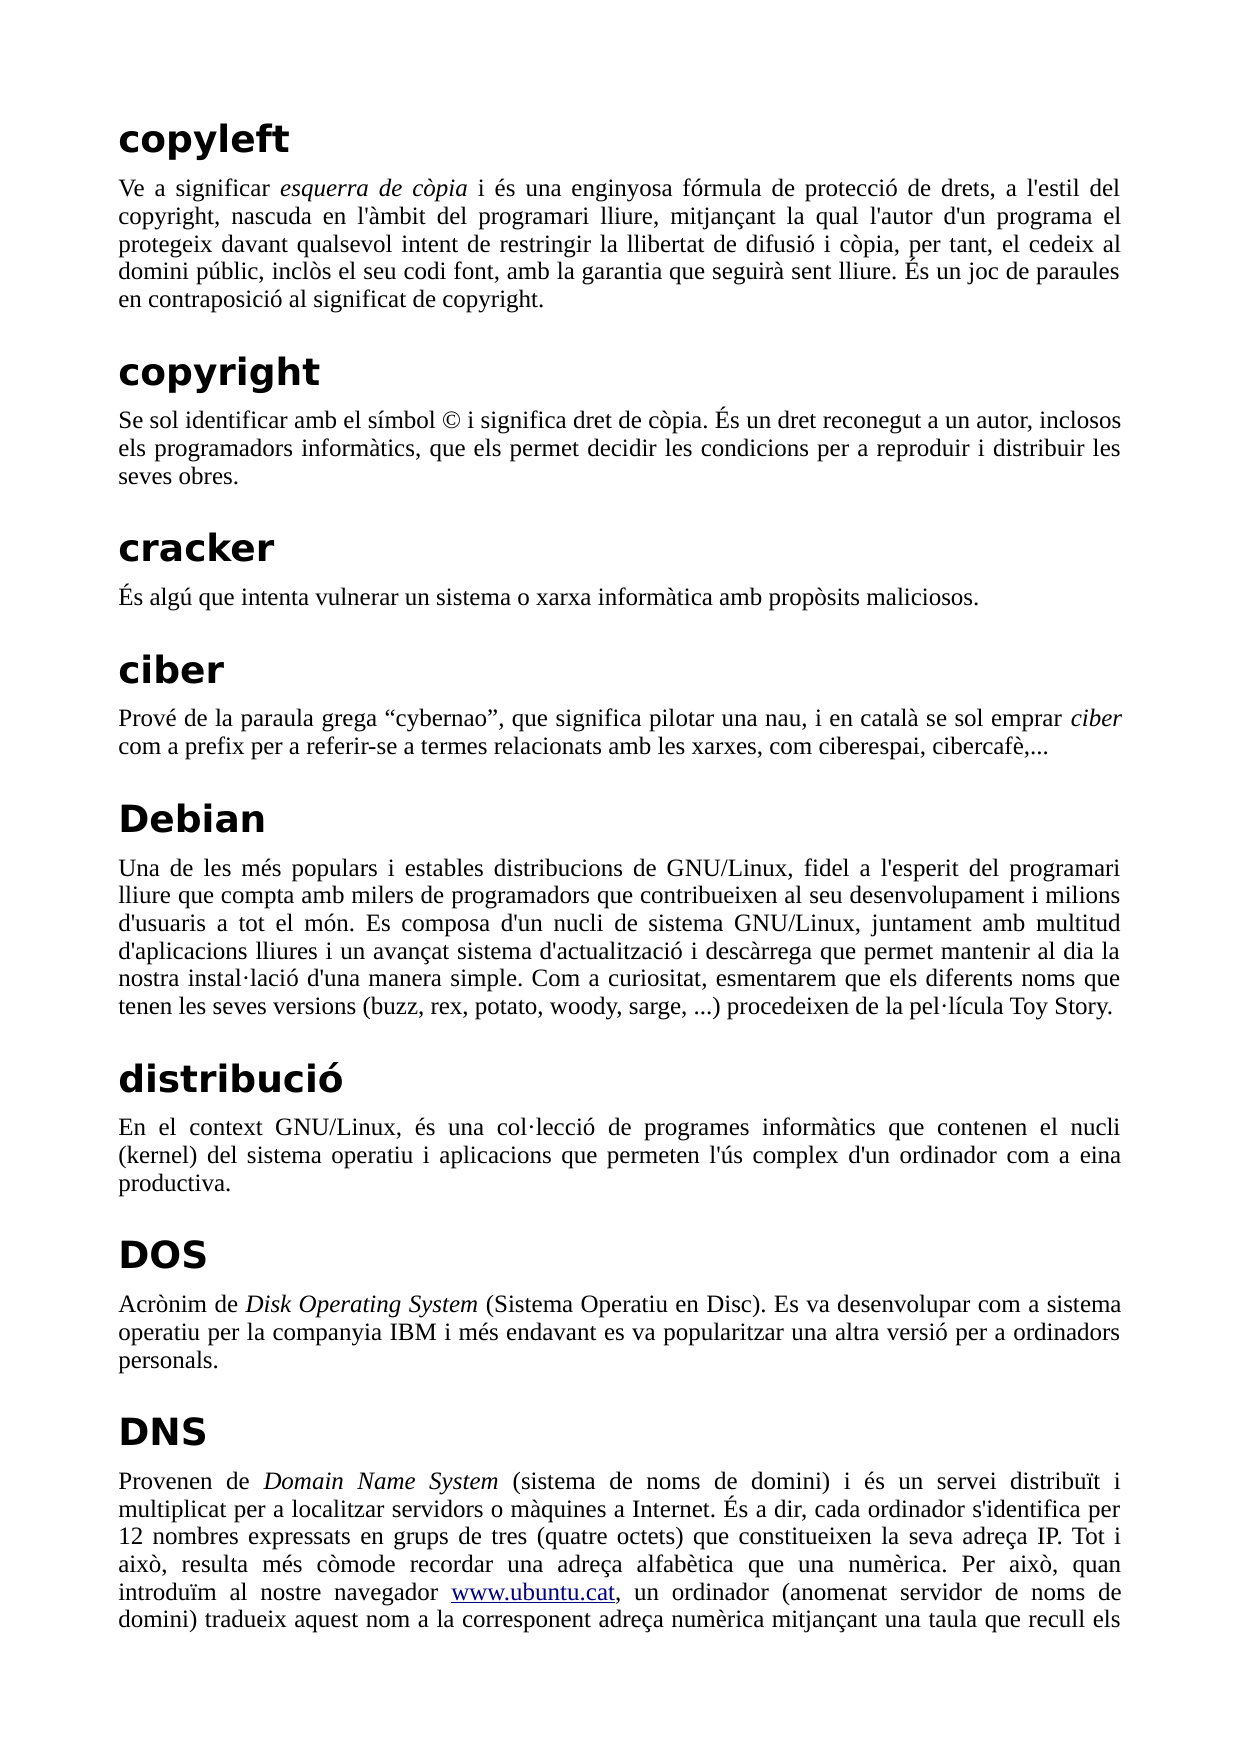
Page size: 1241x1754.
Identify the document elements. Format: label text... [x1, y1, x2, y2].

text Se sol identificar amb el símbol © i significa dret de còpia. És un dret reconegut a un autor, inclosos els programadors informàtics, que els permet decidir les condicions per a reproduir i distribuir les seves obres. [118, 406, 1122, 489]
text En el context GNU/Linux, és una col·lecció de programes informàtics que contenen el nucli (kernel) del sistema operatiu i aplicacions que permeten l'ús complex d'un ordinador com a eina productiva. [118, 1113, 1122, 1197]
text Una de les més populars i estables distribucions de GNU/Linux, fidel a l'esperit del programari lliure que compta amb milers de programadors que contribueixen al seu desenvolupament i milions d'usuaris a tot el món. Es composa d'un nucli de sistema GNU/Linux, juntament amb multitud d'aplicacions lliures i un avançat sistema d'actualització i descàrrega que permet mantenir al dia la nostra instal·lació d'una manera simple. Com a curiositat, esmentarem que els diferents noms que tenen les seves versions (buzz, rex, potato, woody, sarge, ...) procedeixen de la pel·lícula Toy Story. [118, 854, 1122, 1020]
text Prové de la paraula grega “cybernao”, que significa pilotar una nau, i en català se sol emprar ciber com a prefix per a referir-se a termes relacionats amb les xarxes, com ciberespai, cibercafè,... [118, 704, 1122, 760]
subtitle copyleft [118, 118, 1122, 162]
text És algú que intenta vulnerar un sistema o xarxa informàtica amb propòsits maliciosos. [118, 583, 1122, 611]
text Provenen de Domain Name System (sistema de noms de domini) i és un servei distribuït i multiplicat per a localitzar servidors o màquines a Internet. És a dir, cada ordinador s'identifica per 12 nombres expressats en grups de tres (quatre octets) que constitueixen la seva adreça IP. Tot i això, resulta més còmode recordar una adreça alfabètica que una numèrica. Per això, quan introduïm al nostre navegador www.ubuntu.cat, un ordinador (anomenat servidor de noms de domini) tradueix aquest nom a la corresponent adreça numèrica mitjançant una taula que recull els [118, 1467, 1122, 1633]
subtitle cracker [118, 527, 1122, 571]
text Ve a significar esquerra de còpia i és una enginyosa fórmula de protecció de drets, a l'estil del copyright, nascuda en l'àmbit del programari lliure, mitjançant la qual l'autor d'un programa el protegeix davant qualsevol intent de restringir la llibertat de difusió i còpia, per tant, el cedeix al domini públic, inclòs el seu codi font, amb la garantia que seguirà sent lliure. És un joc de paraules en contraposició al significat de copyright. [118, 174, 1122, 313]
subtitle copyright [118, 350, 1122, 394]
subtitle distribució [118, 1057, 1122, 1101]
text Acrònim de Disk Operating System (Sistema Operatiu en Disc). Es va desenvolupar com a sistema operatiu per la companyia IBM i més endavant es va popularitzar una altra versió per a ordinadors personals. [118, 1290, 1122, 1373]
subtitle DNS [118, 1411, 1122, 1454]
subtitle ciber [118, 648, 1122, 692]
subtitle DOS [118, 1234, 1122, 1278]
subtitle Debian [118, 797, 1122, 841]
